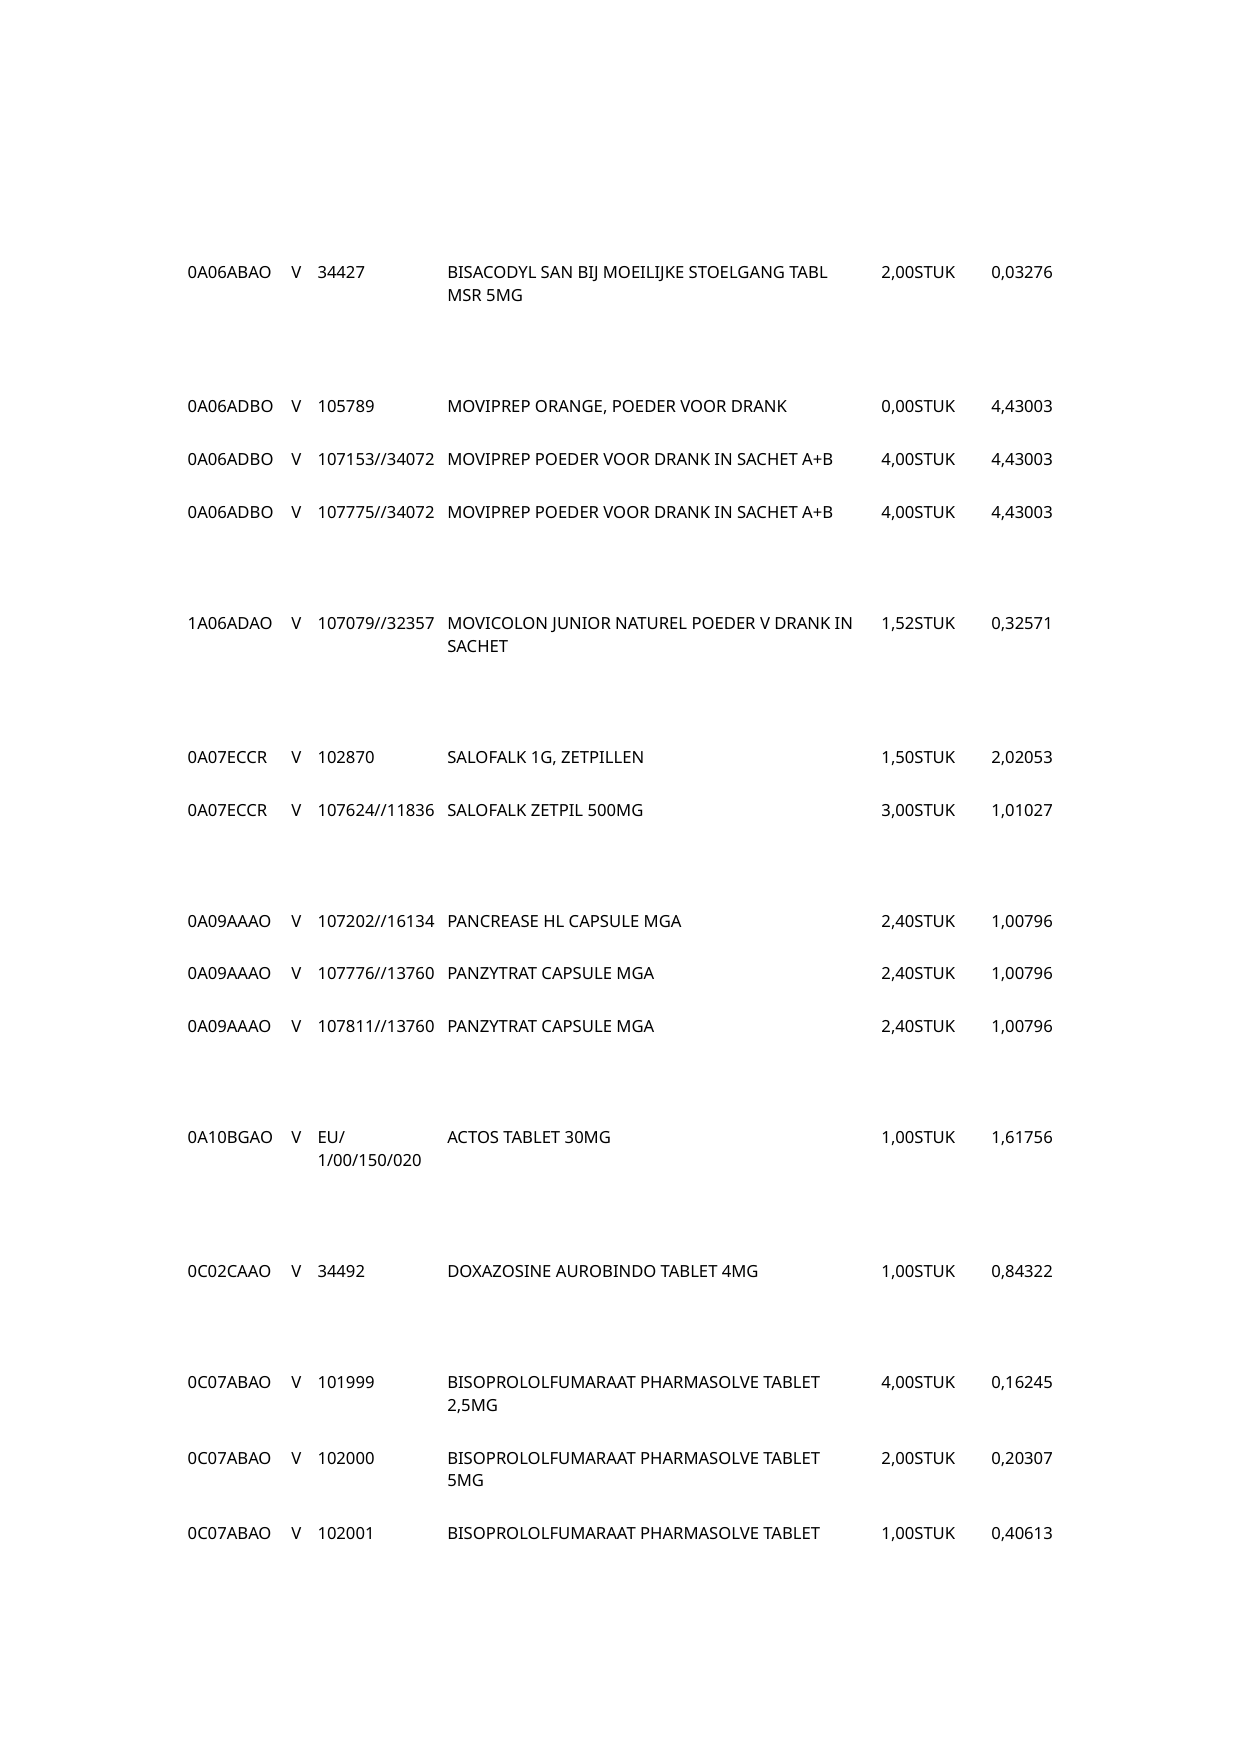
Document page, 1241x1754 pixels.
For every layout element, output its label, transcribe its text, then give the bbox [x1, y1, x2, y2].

table_cell [188, 203, 291, 261]
table_cell 0C02CAAO [188, 1260, 291, 1312]
table_cell [914, 851, 966, 909]
table_cell 0,32571 [966, 612, 1053, 687]
table_cell [447, 1068, 853, 1126]
table_cell 1,00 [854, 1522, 914, 1544]
table_cell V [291, 1260, 317, 1312]
table_cell V [291, 962, 317, 1015]
table_cell [317, 1313, 447, 1371]
table_cell 107811//13760 [317, 1015, 447, 1067]
table_cell STUK [914, 1371, 966, 1446]
table_cell 0A07ECCR [188, 745, 291, 798]
table_cell [317, 851, 447, 909]
table_cell 2,02053 [966, 745, 1053, 798]
table_cell [914, 1201, 966, 1260]
table_cell [317, 553, 447, 612]
table_cell [447, 1313, 853, 1371]
table_cell STUK [914, 798, 966, 851]
table_cell 0,03276 [966, 261, 1053, 337]
table_cell [966, 553, 1053, 612]
table_cell 1,00 [854, 1126, 914, 1201]
table_cell [317, 1201, 447, 1260]
table_cell 1,00796 [966, 962, 1053, 1015]
table_cell MOVIPREP ORANGE, POEDER VOOR DRANK [447, 395, 853, 448]
table_cell 2,40 [854, 962, 914, 1015]
table_cell PANCREASE HL CAPSULE MGA [447, 909, 853, 962]
table_cell 105789 [317, 395, 447, 448]
table_cell 0A07ECCR [188, 798, 291, 851]
table_cell 102000 [317, 1446, 447, 1522]
table_cell 4,43003 [966, 500, 1053, 553]
table_cell [966, 150, 1053, 203]
table_cell 34492 [317, 1260, 447, 1312]
table_cell STUK [914, 1446, 966, 1522]
table_cell 107624//11836 [317, 798, 447, 851]
table_cell 3,00 [854, 798, 914, 851]
table_cell 1,00796 [966, 1015, 1053, 1067]
table_cell [188, 337, 291, 395]
table_cell [291, 553, 317, 612]
table_cell [854, 851, 914, 909]
table_cell V [291, 448, 317, 500]
table_cell BISOPROLOLFUMARAAT PHARMASOLVE TABLET 5MG [447, 1446, 853, 1522]
table_cell 102870 [317, 745, 447, 798]
table_cell SALOFALK 1G, ZETPILLEN [447, 745, 853, 798]
table_cell V [291, 909, 317, 962]
table_cell [447, 203, 853, 261]
table_cell 107079//32357 [317, 612, 447, 687]
table_cell 107153//34072 [317, 448, 447, 500]
table_cell STUK [914, 500, 966, 553]
table_cell 0,20307 [966, 1446, 1053, 1522]
table_cell STUK [914, 448, 966, 500]
table_cell 0A10BGAO [188, 1126, 291, 1201]
table_cell [966, 851, 1053, 909]
table_cell [447, 337, 853, 395]
table_cell V [291, 1446, 317, 1522]
table_cell 2,00 [854, 261, 914, 337]
table_cell 0A06ABAO [188, 261, 291, 337]
table_cell [291, 150, 317, 203]
table_cell 0A06ADBO [188, 448, 291, 500]
table_cell [966, 687, 1053, 745]
table_cell 2,00 [854, 150, 914, 203]
table_cell STUK [914, 1126, 966, 1201]
table_cell [854, 203, 914, 261]
table_cell [317, 1068, 447, 1126]
table_cell [854, 687, 914, 745]
table_cell MOVICOLON JUNIOR NATUREL POEDER V DRANK IN SACHET [447, 612, 853, 687]
table_cell STUK [914, 962, 966, 1015]
table_cell 0A06ADBO [188, 500, 291, 553]
table_cell STUK [914, 909, 966, 962]
table_cell [291, 1201, 317, 1260]
table_cell STUK [914, 745, 966, 798]
table_cell BISOPROLOLFUMARAAT PHARMASOLVE TABLET 2,5MG [447, 1371, 853, 1446]
table_cell 101999 [317, 1371, 447, 1446]
table_cell [291, 337, 317, 395]
table_cell STUK [914, 1015, 966, 1067]
table_cell [317, 150, 447, 203]
table_cell STUK [914, 261, 966, 337]
table_cell [966, 337, 1053, 395]
table_cell V [291, 798, 317, 851]
table_cell [291, 1313, 317, 1371]
table_cell STUK [914, 612, 966, 687]
table_cell 1,00796 [966, 909, 1053, 962]
table_cell [317, 687, 447, 745]
table_cell 4,00 [854, 500, 914, 553]
table_cell [914, 337, 966, 395]
table_cell [854, 337, 914, 395]
table_cell [188, 553, 291, 612]
table_cell [188, 851, 291, 909]
table_cell [854, 553, 914, 612]
table_cell 0A09AAAO [188, 962, 291, 1015]
table_cell [914, 553, 966, 612]
table_cell STUK [914, 1522, 966, 1544]
table_cell [854, 1313, 914, 1371]
table_cell 0,40613 [966, 1522, 1053, 1544]
table_cell BISOPROLOLFUMARAAT PHARMASOLVE TABLET [447, 1522, 853, 1544]
table_cell V [291, 1126, 317, 1201]
table_cell MOVIPREP POEDER VOOR DRANK IN SACHET A+B [447, 448, 853, 500]
table_cell [291, 687, 317, 745]
table_cell 0C07ABAO [188, 1371, 291, 1446]
table_cell BISACODYL SAN BIJ MOEILIJKE STOELGANG TABL MSR 5MG [447, 261, 853, 337]
table_cell [914, 203, 966, 261]
table_cell 107775//34072 [317, 500, 447, 553]
table_cell [447, 687, 853, 745]
table_cell [291, 1068, 317, 1126]
table_cell 1,00 [854, 1260, 914, 1312]
table_cell [188, 1313, 291, 1371]
table_cell [854, 1068, 914, 1126]
table_cell STUK [914, 395, 966, 448]
table_cell 0,16245 [966, 1371, 1053, 1446]
table_cell 4,00 [854, 448, 914, 500]
table_cell 0A09AAAO [188, 909, 291, 962]
table_cell [447, 150, 853, 203]
table_cell [914, 687, 966, 745]
table_cell 102001 [317, 1522, 447, 1544]
table_cell 4,00 [854, 1371, 914, 1446]
table_cell DOXAZOSINE AUROBINDO TABLET 4MG [447, 1260, 853, 1312]
table_cell 1,50 [854, 745, 914, 798]
table_cell [966, 203, 1053, 261]
table_cell [317, 337, 447, 395]
table_cell V [291, 745, 317, 798]
table_cell 34427 [317, 261, 447, 337]
table_cell 0,00 [854, 395, 914, 448]
table_cell [447, 553, 853, 612]
table_cell [914, 1068, 966, 1126]
table_cell V [291, 261, 317, 337]
table_cell [447, 1201, 853, 1260]
table_cell [291, 203, 317, 261]
table_cell 0C07ABAO [188, 1446, 291, 1522]
table_cell [966, 1201, 1053, 1260]
table_cell V [291, 1371, 317, 1446]
table_cell V [291, 395, 317, 448]
table_cell 2,40 [854, 1015, 914, 1067]
table_cell 0C07ABAO [188, 1522, 291, 1544]
table_cell 107776//13760 [317, 962, 447, 1015]
table_cell 107202//16134 [317, 909, 447, 962]
table_cell V [291, 500, 317, 553]
table_cell EU/1/00/150/020 [317, 1126, 447, 1201]
table_cell 0A09AAAO [188, 1015, 291, 1067]
table_cell STUK [914, 150, 966, 203]
table_cell [966, 1068, 1053, 1126]
table_cell [966, 1313, 1053, 1371]
table_cell PANZYTRAT CAPSULE MGA [447, 962, 853, 1015]
table_cell PANZYTRAT CAPSULE MGA [447, 1015, 853, 1067]
table_cell [188, 150, 291, 203]
table_cell 4,43003 [966, 448, 1053, 500]
table_cell [188, 1201, 291, 1260]
table_cell [188, 687, 291, 745]
table_cell [914, 1313, 966, 1371]
table_cell [317, 203, 447, 261]
table_cell V [291, 1522, 317, 1544]
table_cell SALOFALK ZETPIL 500MG [447, 798, 853, 851]
table_cell 1A06ADAO [188, 612, 291, 687]
table_cell [854, 1201, 914, 1260]
table_cell 4,43003 [966, 395, 1053, 448]
table_cell 0,84322 [966, 1260, 1053, 1312]
table_cell 0A06ADBO [188, 395, 291, 448]
table_cell 2,40 [854, 909, 914, 962]
table_cell STUK [914, 1260, 966, 1312]
table_cell [447, 851, 853, 909]
table_cell ACTOS TABLET 30MG [447, 1126, 853, 1201]
table_cell 1,61756 [966, 1126, 1053, 1201]
table_cell 2,00 [854, 1446, 914, 1522]
table_cell [188, 1068, 291, 1126]
table_cell 1,01027 [966, 798, 1053, 851]
table_cell V [291, 1015, 317, 1067]
table_cell V [291, 612, 317, 687]
table_cell [291, 851, 317, 909]
table_cell 1,52 [854, 612, 914, 687]
table_cell MOVIPREP POEDER VOOR DRANK IN SACHET A+B [447, 500, 853, 553]
